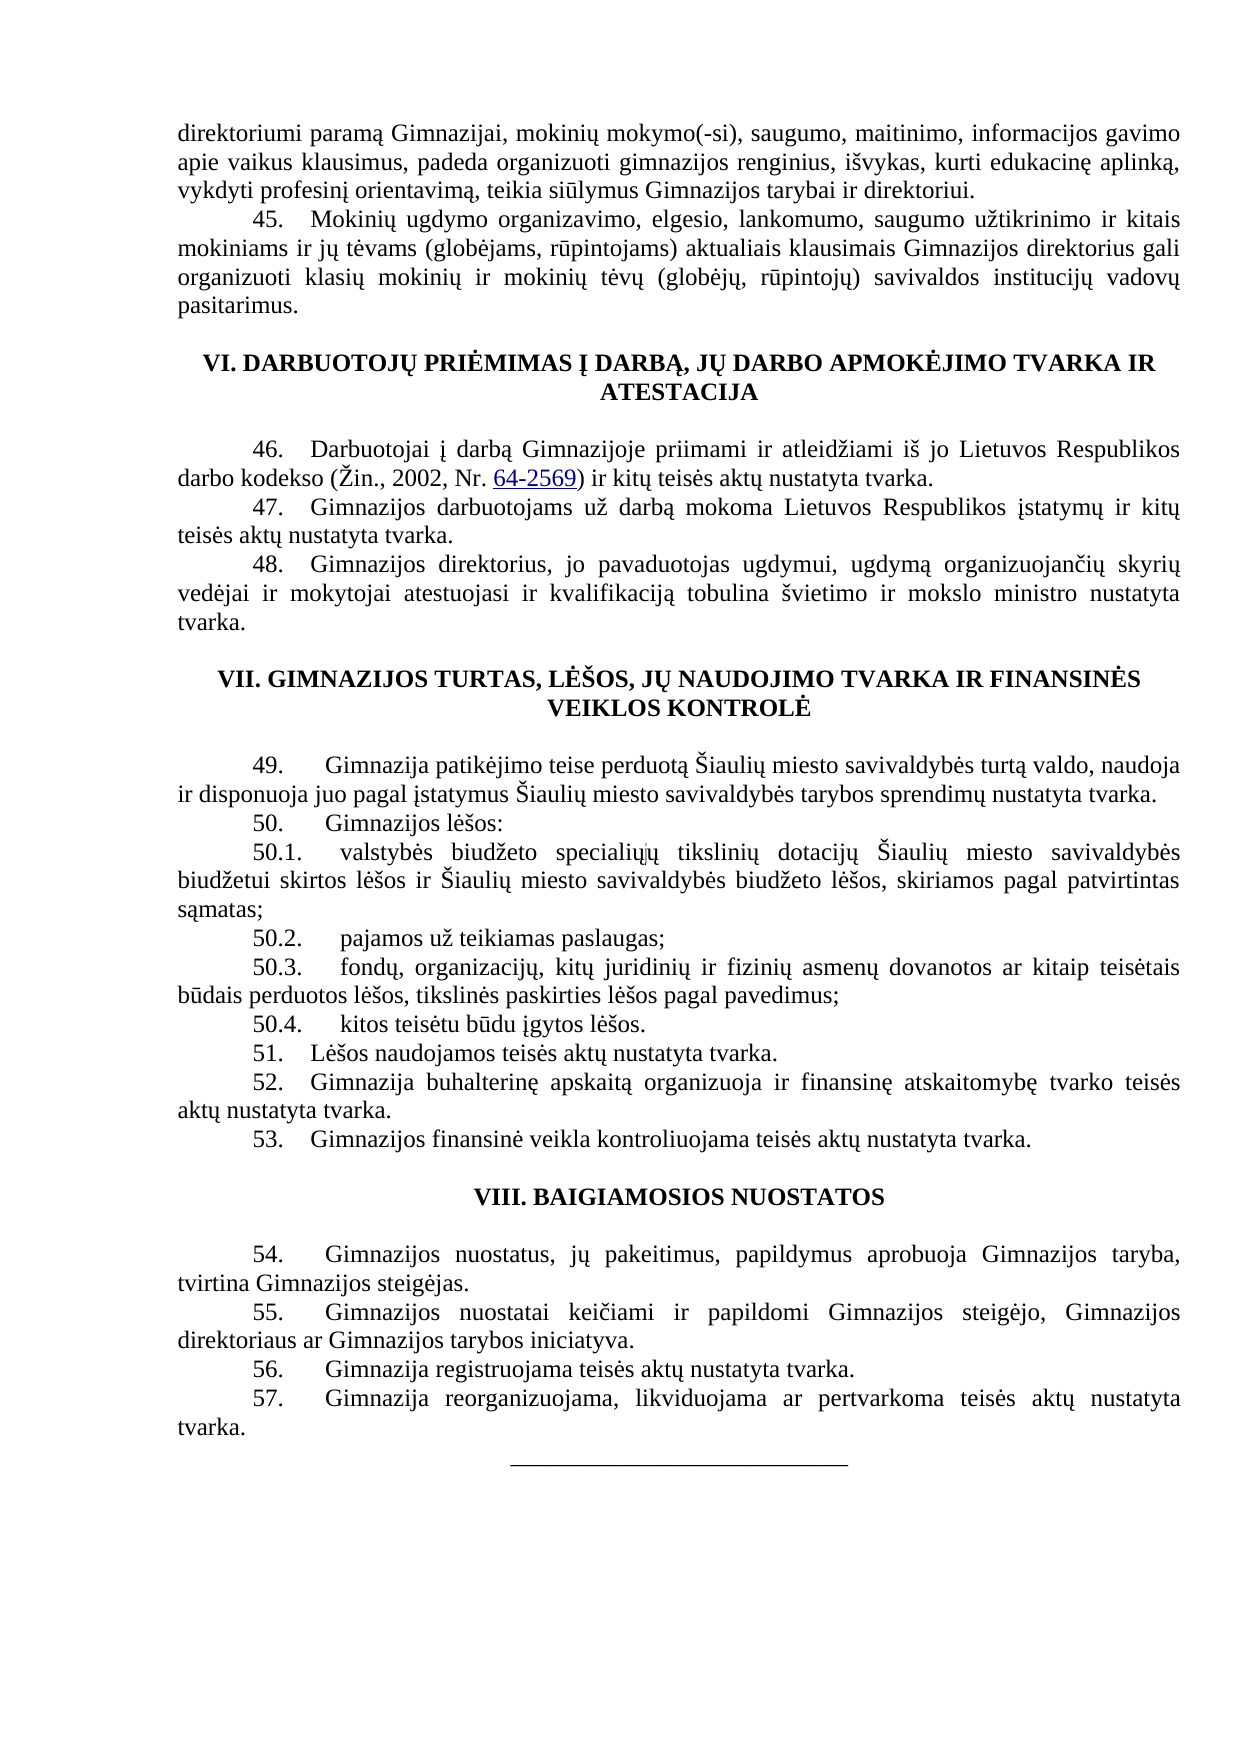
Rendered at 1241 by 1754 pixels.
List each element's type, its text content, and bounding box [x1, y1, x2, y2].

text 49. Gimnazija patikėjimo teise perduotą Šiaulių miesto savivaldybės turtą valdo, naudoja ir disponuoja juo pagal įstatymus Šiaulių miesto savivaldybės tarybos sprendimų nustatyta tvarka. [177, 751, 1181, 808]
text 50.2. pajamos už teikiamas paslaugas; [177, 923, 1181, 952]
text 54. Gimnazijos nuostatus, jų pakeitimus, papildymus aprobuoja Gimnazijos taryba, tvirtina Gimnazijos steigėjas. [177, 1239, 1181, 1297]
text 50. Gimnazijos lėšos: [177, 808, 1181, 837]
text 50.4. kitos teisėtu būdu įgytos lėšos. [177, 1009, 1181, 1038]
text VIII. BAIGIAMOSIOS NUOSTATOS [177, 1182, 1181, 1211]
text direktoriumi paramą Gimnazijai, mokinių mokymo(-si), saugumo, maitinimo, informacijos gavimo apie vaikus klausimus, padeda organizuoti gimnazijos renginius, išvykas, kurti edukacinę aplinką, vykdyti profesinį orientavimą, teikia siūlymus Gimnazijos tarybai ir direktoriui. [177, 118, 1181, 204]
text ___________________________ [177, 1441, 1181, 1469]
text 45. Mokinių ugdymo organizavimo, elgesio, lankomumo, saugumo užtikrinimo ir kitais mokiniams ir jų tėvams (globėjams, rūpintojams) aktualiais klausimais Gimnazijos direktorius gali organizuoti klasių mokinių ir mokinių tėvų (globėjų, rūpintojų) savivaldos institucijų vadovų pasitarimus. [177, 204, 1181, 319]
text 48. Gimnazijos direktorius, jo pavaduotojas ugdymui, ugdymą organizuojančių skyrių vedėjai ir mokytojai atestuojasi ir kvalifikaciją tobulina švietimo ir mokslo ministro nustatyta tvarka. [177, 549, 1181, 636]
text 46. Darbuotojai į darbą Gimnazijoje priimami ir atleidžiami iš jo Lietuvos Respublikos darbo kodekso (Žin., 2002, Nr. 64-2569) ir kitų teisės aktų nustatyta tvarka. [177, 434, 1181, 492]
text 52. Gimnazija buhalterinę apskaitą organizuoja ir finansinę atskaitomybę tvarko teisės aktų nustatyta tvarka. [177, 1067, 1181, 1124]
text 50.1. valstybės biudžeto specialiųjų tikslinių dotacijų Šiaulių miesto savivaldybės biudžetui skirtos lėšos ir Šiaulių miesto savivaldybės biudžeto lėšos, skiriamos pagal patvirtintas sąmatas; [177, 837, 1181, 923]
text 53. Gimnazijos finansinė veikla kontroliuojama teisės aktų nustatyta tvarka. [177, 1124, 1181, 1153]
text VI. DARBUOTOJŲ PRIĖMIMAS Į DARBĄ, JŲ DARBO APMOKĖJIMO TVARKA IR ATESTACIJA [177, 348, 1181, 406]
text VII. GIMNAZIJOS TURTAS, LĖŠOS, JŲ NAUDOJIMO TVARKA IR FINANSINĖS VEIKLOS KONTROLĖ [177, 664, 1181, 722]
text 47. Gimnazijos darbuotojams už darbą mokoma Lietuvos Respublikos įstatymų ir kitų teisės aktų nustatyta tvarka. [177, 492, 1181, 549]
text 56. Gimnazija registruojama teisės aktų nustatyta tvarka. [177, 1354, 1181, 1383]
text 50.3. fondų, organizacijų, kitų juridinių ir fizinių asmenų dovanotos ar kitaip teisėtais būdais perduotos lėšos, tikslinės paskirties lėšos pagal pavedimus; [177, 952, 1181, 1009]
text 51. Lėšos naudojamos teisės aktų nustatyta tvarka. [177, 1038, 1181, 1067]
text 55. Gimnazijos nuostatai keičiami ir papildomi Gimnazijos steigėjo, Gimnazijos direktoriaus ar Gimnazijos tarybos iniciatyva. [177, 1297, 1181, 1354]
text 57. Gimnazija reorganizuojama, likviduojama ar pertvarkoma teisės aktų nustatyta tvarka. [177, 1383, 1181, 1441]
